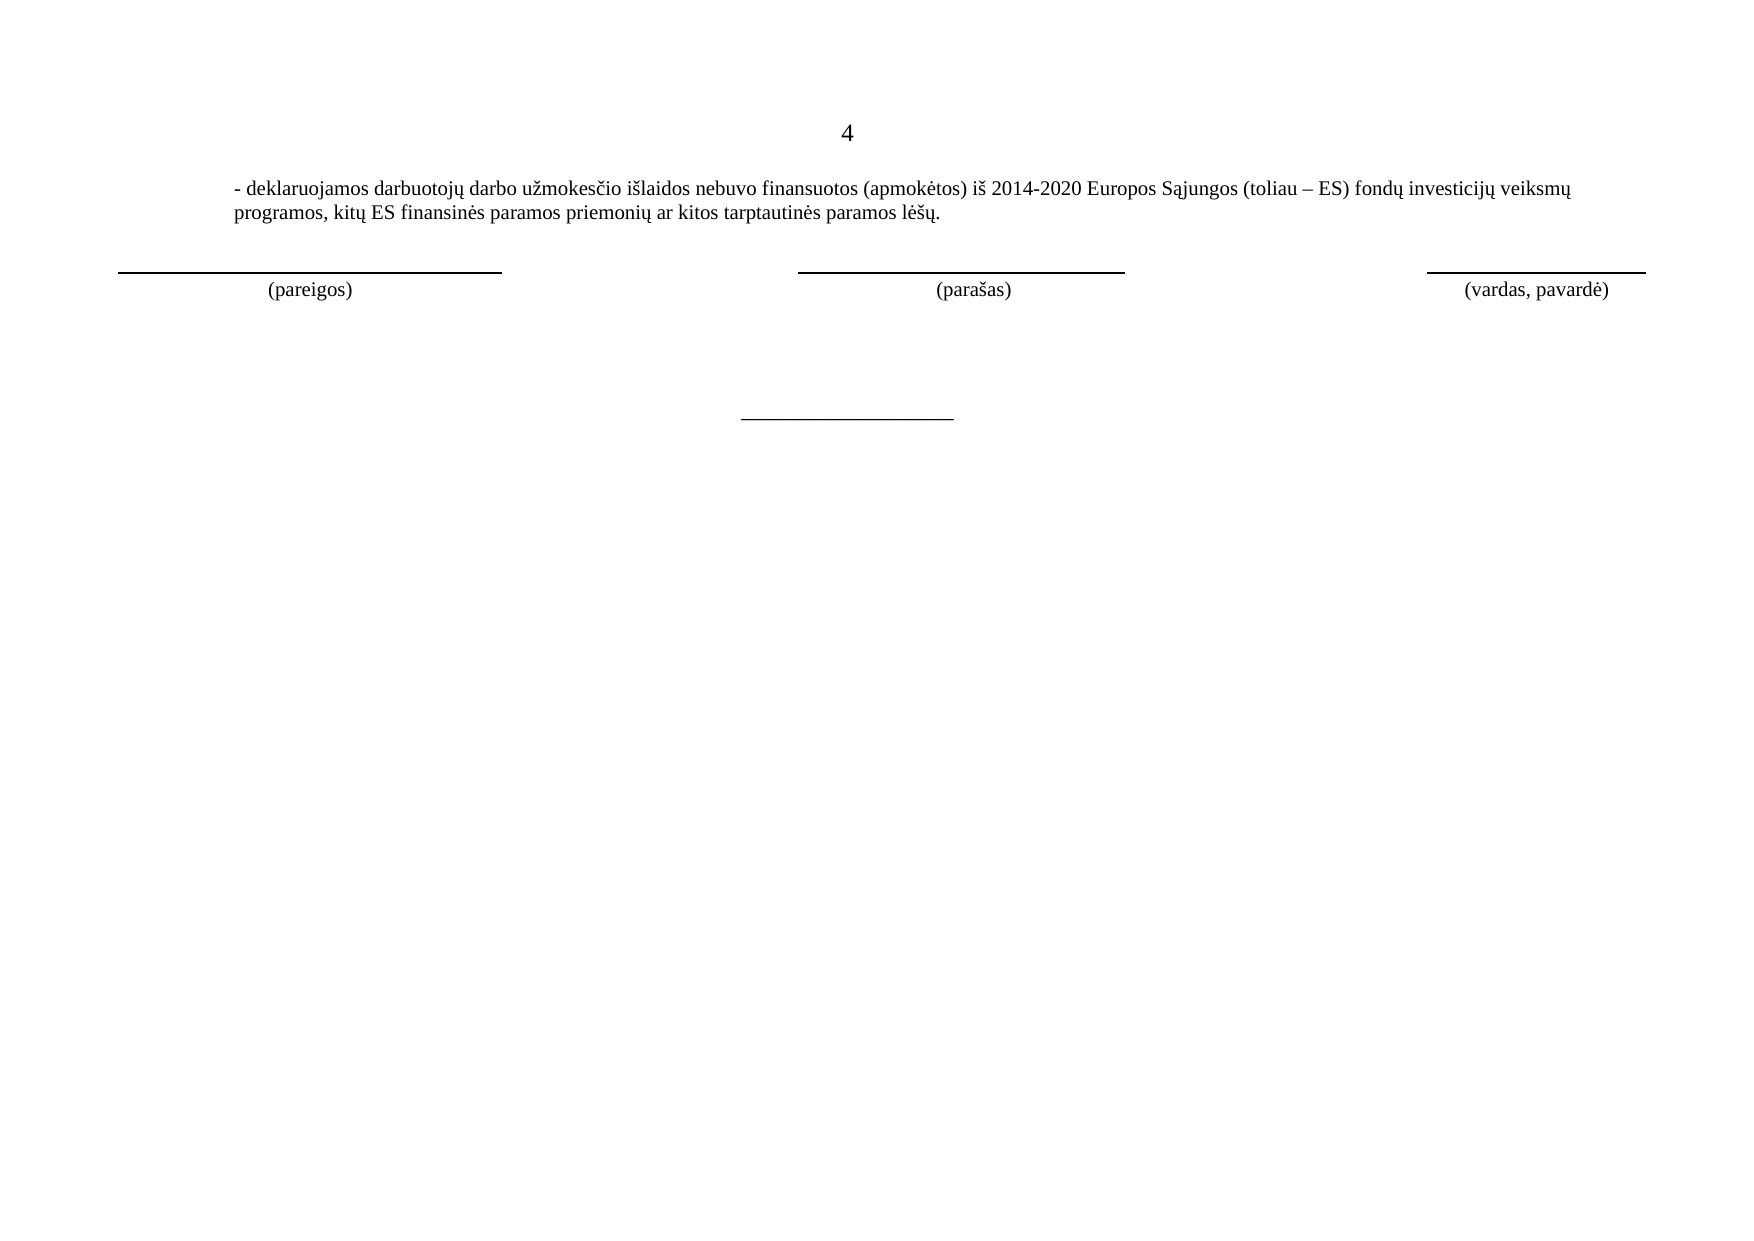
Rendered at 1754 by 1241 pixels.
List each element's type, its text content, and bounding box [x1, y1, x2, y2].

table_cell [288, 303, 380, 334]
table_cell [223, 303, 288, 334]
table_cell [1078, 303, 1196, 334]
table_cell [901, 303, 989, 334]
table_cell [1230, 272, 1348, 303]
table_cell [1664, 176, 1754, 272]
table_cell [658, 303, 797, 334]
table_cell [1314, 335, 1403, 366]
table_cell [1646, 335, 1664, 366]
table_cell [502, 335, 658, 366]
table_cell [798, 335, 901, 366]
table_cell - deklaruojamos darbuotojų darbo užmokesčio išlaidos nebuvo finansuotos (apmokėtos) iš 2014-2020 Europos Sąjungos (toliau – ES) fondų investicijų veiksmų programos, kitų ES finansinės paramos priemonių ar kitos tarptautinės paramos lėšų. [223, 176, 1624, 272]
table_cell [798, 303, 901, 334]
table_cell [658, 272, 797, 303]
table_cell (parašas) [822, 274, 1125, 303]
text _________________ [118, 394, 1577, 423]
table_cell [502, 272, 658, 303]
table_cell [380, 303, 502, 334]
table_cell [1624, 303, 1646, 334]
table_cell [1196, 303, 1314, 334]
table_cell [118, 176, 223, 272]
table_cell [798, 274, 822, 303]
table_cell [1664, 303, 1754, 334]
table_cell [1014, 303, 1078, 334]
table_cell [989, 303, 1014, 334]
table_cell [989, 335, 1014, 366]
table_cell [901, 335, 989, 366]
table_cell [380, 335, 502, 366]
table_cell [1078, 335, 1196, 366]
table_cell [658, 335, 797, 366]
table_cell [1403, 303, 1506, 334]
table_cell [1646, 272, 1664, 303]
table_cell [1664, 335, 1754, 366]
table_cell [1646, 176, 1664, 272]
table_cell (pareigos) [118, 274, 502, 303]
table_cell [288, 335, 380, 366]
table_cell [1506, 303, 1624, 334]
table_cell [118, 303, 223, 334]
table_cell [1125, 272, 1230, 303]
table_cell [1664, 272, 1754, 303]
table_cell [502, 303, 658, 334]
table_cell [223, 335, 288, 366]
table_cell [1014, 335, 1078, 366]
table_cell [1646, 303, 1664, 334]
table_cell [1314, 303, 1403, 334]
table_cell [118, 335, 223, 366]
table_cell (vardas, pavardė) [1427, 274, 1646, 303]
table_cell [1624, 335, 1646, 366]
table_cell [1348, 272, 1427, 303]
table_cell [1506, 335, 1624, 366]
table_cell [1624, 176, 1646, 272]
table_cell [1196, 335, 1314, 366]
table_cell [1403, 335, 1506, 366]
